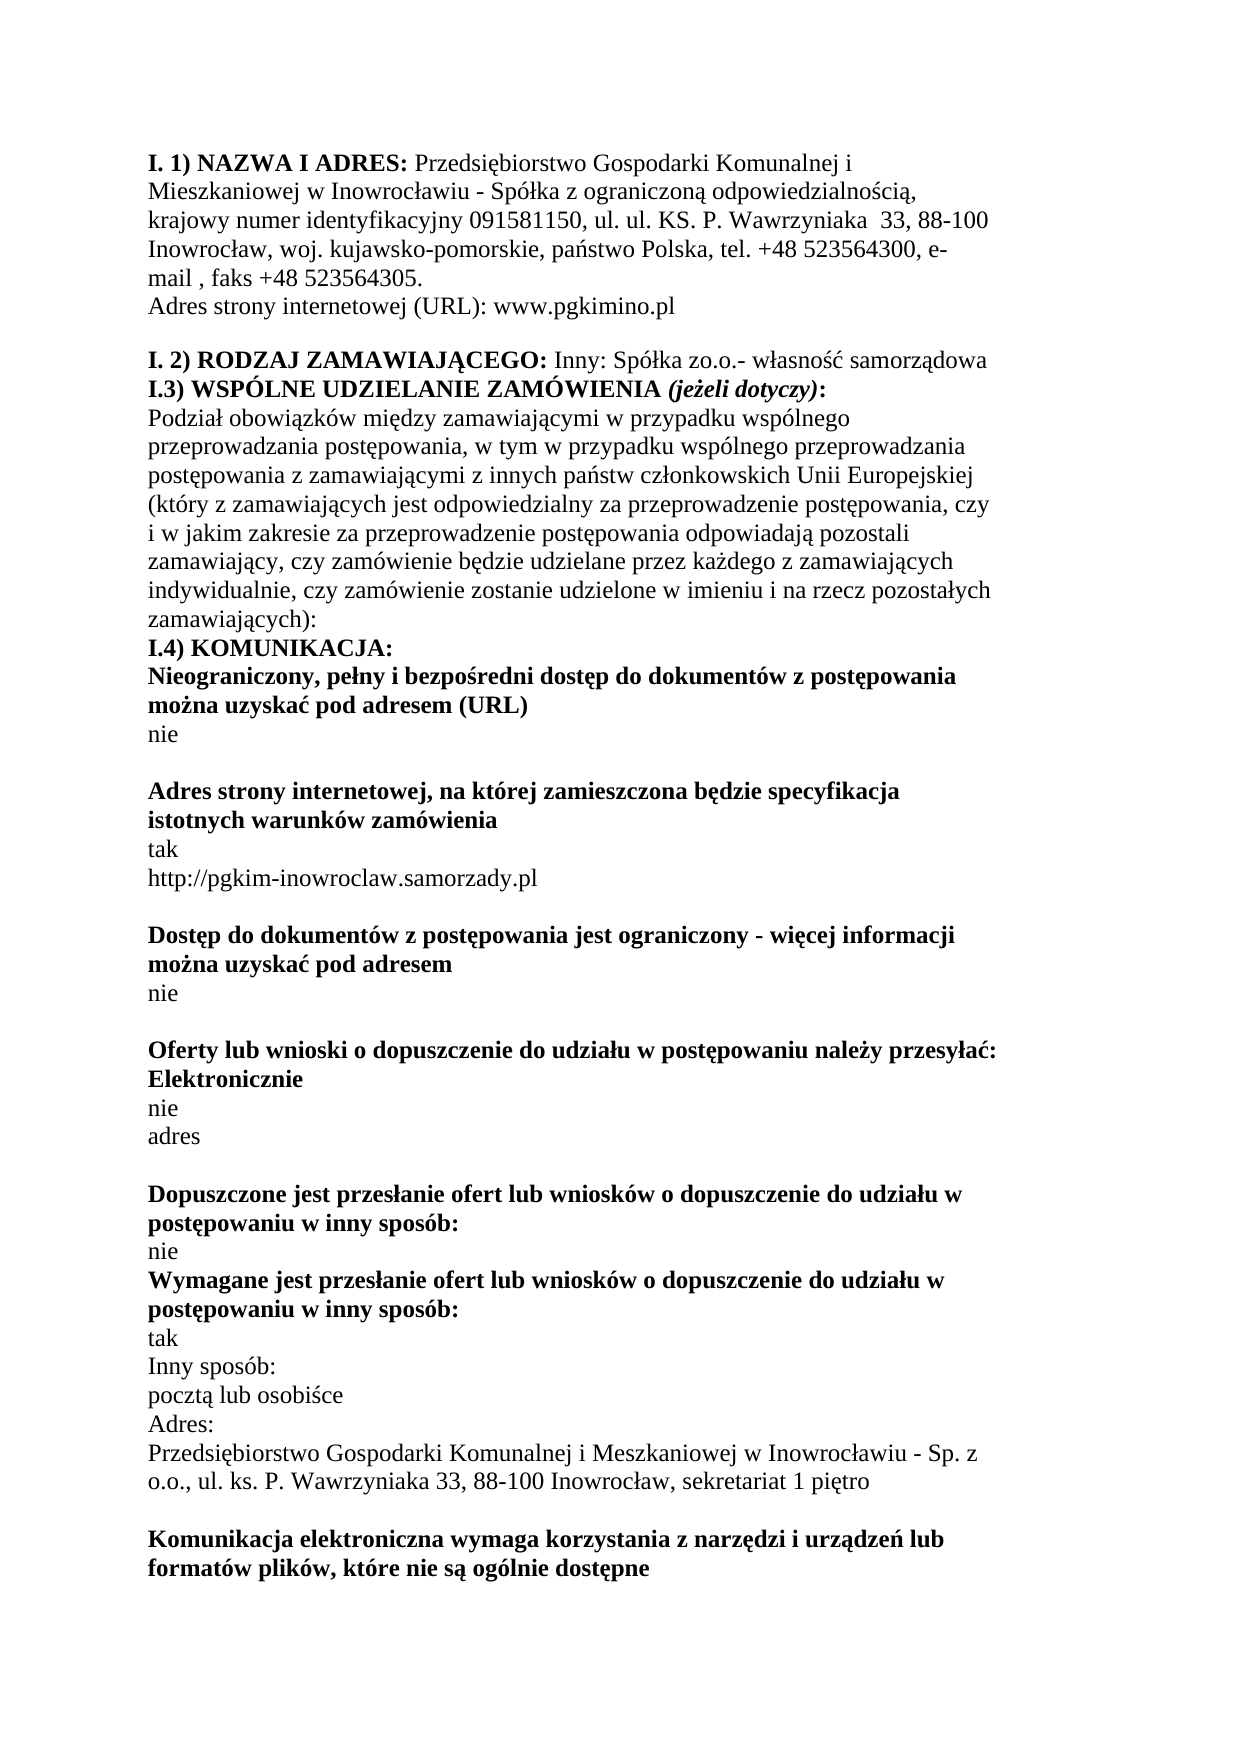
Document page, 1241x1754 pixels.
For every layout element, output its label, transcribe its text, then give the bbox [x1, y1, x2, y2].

table_header Adres strony internetowej, na której zamieszczona będzie specyfikacja istotnych warunków zamówienia (jeżeli dotyczy): http://pgkim-inowroclaw.samorzady.pl Ogłoszenie nr 326566 - 2016 z dnia 2016-10-19 r. Inowrocław: Dostawa fabrycznie nowej ładowarki teleskopowej do Przedsiębiorstwa Gospodarki Komunalnej i Mieszkaniowej w Inowrocławiu – Spóła z ograniczoną odpowiedzialnością. OGŁOSZENIE O ZAMÓWIENIU - Dostawy Zamieszczanie ogłoszenia: obowiązkowe Ogłoszenie dotyczy: zamówienia publicznego Zamówienie dotyczy projektu lub programu współfinansowanego ze środków Unii Europejskiej nie Nazwa projektu lub programu O zamówienie mogą ubiegać się wyłącznie zakłady pracy chronionej oraz wykonawcy, których działalność, lub działalność ich wyodrębnionych organizacyjnie jednostek, które będą realizowały zamówienie, obejmuje społeczną i zawodową integrację osób będących członkami grup społecznie marginalizowanych nie Należy podać minimalny procentowy wskaźnik zatrudnienia osób należących do jednej lub więcej kategorii, o których mowa w art. 22 ust. 2 ustawy Pzp, nie mniejszy niż 30%, osób zatrudnionych przez zakłady pracy chronionej lub wykonawców albo ich jednostki (w %) SEKCJA I: ZAMAWIAJĄCY Postępowanie przeprowadza centralny zamawiający nie Postępowanie przeprowadza podmiot, któremu zamawiający powierzył/powierzyli przeprowadzenie postępowania nie Informacje na temat podmiotu któremu zamawiający powierzył/powierzyli prowadzenie postępowania: Postępowanie jest przeprowadzane wspólnie przez zamawiających nie Jeżeli tak, należy wymienić zamawiających, którzy wspólnie przeprowadzają postępowanie oraz podać adresy ich siedzib, krajowe numery identyfikacyjne oraz osoby do kontaktów wraz z danymi do kontaktów: Postępowanie jest przeprowadzane wspólnie z zamawiającymi z innych państw członkowskich Unii Europejskiej nie W przypadku przeprowadzania postępowania wspólnie z zamawiającymi z innych państw członkowskich Unii Europejskiej – mające zastosowanie krajowe prawo zamówień publicznych: Informacje dodatkowe: I. 1) NAZWA I ADRES: Przedsiębiorstwo Gospodarki Komunalnej i Mieszkaniowej w Inowrocławiu - Spółka z ograniczoną odpowiedzialnością, krajowy numer identyfikacyjny 091581150, ul. ul. KS. P. Wawrzyniaka 33, 88-100 Inowrocław, woj. kujawsko-pomorskie, państwo Polska, tel. +48 523564300, e-mail , faks +48 523564305. Adres strony internetowej (URL): www.pgkimino.pl I. 2) RODZAJ ZAMAWIAJĄCEGO: Inny: Spółka zo.o.- własność samorządowa I.3) WSPÓLNE UDZIELANIE ZAMÓWIENIA (jeżeli dotyczy): Podział obowiązków między zamawiającymi w przypadku wspólnego przeprowadzania postępowania, w tym w przypadku wspólnego przeprowadzania postępowania z zamawiającymi z innych państw członkowskich Unii Europejskiej (który z zamawiających jest odpowiedzialny za przeprowadzenie postępowania, czy i w jakim zakresie za przeprowadzenie postępowania odpowiadają pozostali zamawiający, czy zamówienie będzie udzielane przez każdego z zamawiających indywidualnie, czy zamówienie zostanie udzielone w imieniu i na rzecz pozostałych zamawiających): I.4) KOMUNIKACJA: Nieograniczony, pełny i bezpośredni dostęp do dokumentów z postępowania można uzyskać pod adresem (URL) nie Adres strony internetowej, na której zamieszczona będzie specyfikacja istotnych warunków zamówienia tak http://pgkim-inowroclaw.samorzady.pl Dostęp do dokumentów z postępowania jest ograniczony - więcej informacji można uzyskać pod adresem nie Oferty lub wnioski o dopuszczenie do udziału w postępowaniu należy przesyłać: Elektronicznie nie adres Dopuszczone jest przesłanie ofert lub wniosków o dopuszczenie do udziału w postępowaniu w inny sposób: nie Wymagane jest przesłanie ofert lub wniosków o dopuszczenie do udziału w postępowaniu w inny sposób: tak Inny sposób: pocztą lub osobiśce Adres: Przedsiębiorstwo Gospodarki Komunalnej i Meszkaniowej w Inowrocławiu - Sp. z o.o., ul. ks. P. Wawrzyniaka 33, 88-100 Inowrocław, sekretariat 1 piętro Komunikacja elektroniczna wymaga korzystania z narzędzi i urządzeń lub formatów plików, które nie są ogólnie dostępne nie Nieograniczony, pełny, bezpośredni i bezpłatny dostęp do tych narzędzi można uzyskać pod adresem: (URL) SEKCJA II: PRZEDMIOT ZAMÓWIENIA II.1) Nazwa nadana zamówieniu przez zamawiającego: Dostawa fabrycznie nowej ładowarki teleskopowej do Przedsiębiorstwa Gospodarki Komunalnej i Mieszkaniowej w Inowrocławiu – Spóła z ograniczoną odpowiedzialnością. Numer referencyjny: DM. 23/2016 Przed wszczęciem postępowania o udzielenie zamówienia przeprowadzono dialog techniczny nie II.2) Rodzaj zamówienia: dostawy II.3) Informacja o możliwości składania ofert częściowych Zamówienie podzielone jest na części: Nie II.4) Krótki opis przedmiotu zamówienia (wielkość, zakres, rodzaj i ilość dostaw, usług lub robót budowlanych lub określenie zapotrzebowania i wymagań ) a w przypadku partnerstwa innowacyjnego - określenie zapotrzebowania na innowacyjny produkt, usługę lub roboty budowlane: Przedmiot zamówienia obejmuje: dostawę 1 sztuki fabrycznie nowej ładowarki teleskopowej rok produkcji 2015 lub 2016 na potrzeby Regionalnej Instalacji do Przetwarzania Odpadów Komunalnych (RIPOK) z siedzibą w Inowrocławiu przy ulicy Bagiennej 77. Dostarczona ładowarka musi spełniać warunki dopuszczenia do ruchu drogowego zgodnie z ustawą Prawo o ruchu drogowym (Dz. U. z dnia 19 sierpnia 1997 r. z późn. zm.) oraz minimalne warunki techniczne opisane w załączniku nr 1 do specyfikacji istotnych warunków zamówienia. II.5) Główny kod CPV: 42418000-9 II.6) Całkowita wartość zamówienia (jeżeli zamawiający podaje informacje o wartości zamówienia): Wartość bez VAT: Waluta: (w przypadku umów ramowych lub dynamicznego systemu zakupów – szacunkowa całkowita maksymalna wartość w całym okresie obowiązywania umowy ramowej lub dynamicznego systemu zakupów) II.7) Czy przewiduje się udzielenie zamówień, o których mowa w art. 67 ust. 1 pkt 6 i 7 lub w art. 134 ust. 6 pkt 3 ustawy Pzp: nie II.8) Okres, w którym realizowane będzie zamówienie lub okres, na który została zawarta umowa ramowa lub okres, na który został ustanowiony dynamiczny system zakupów: II.9) Informacje dodatkowe: SEKCJA III: INFORMACJE O CHARAKTERZE PRAWNYM, EKONOMICZNYM, FINANSOWYM I TECHNICZNYM III.1) WARUNKI UDZIAŁU W POSTĘPOWANIU III.1.1) Kompetencje lub uprawnienia do prowadzenia określonej działalności zawodowej, o ile wynika to z odrębnych przepisów Określenie warunków: zamawiający nie wymaga szczególnych warunków w tym zakresie Informacje dodatkowe III.1.2) Sytuacja finansowa lub ekonomiczna Określenie warunków: oceniając zdolność ekonomiczną i finansową wykonawcy zamawiający wymaga: - złożenia dokumentu potwierdzającego, że wykonawca jest ubezpieczony od odpowiedzialności cywilnej w zakresie prowadzonej działalności związanej z przedmiotem zamówienia na sumę gwarancyjną minimum 200.000,00 zł, Informacje dodatkowe III.1.3) Zdolność techniczna lub zawodowa Określenie warunków: oceniając zdolność techniczną, wykonawcy zamawiający wymaga: - złożenia wykazu potwierdzającego, że wykonawca zrealizował minimum 2 dostawy o podobnym charakterze o wartości minimum 200.000,00 zł netto każda, plus 2 referencje – wzór zał. nr 4 do siwz. Zamawiający wymaga od wykonawców wskazania w ofercie lub we wniosku o dopuszczenie do udziału w postępowaniu imion i nazwisk osób wykonujących czynności przy realizacji zamówienia wraz z informacją o kwalifikacjach zawodowych lub doświadczeniu tych osób: nie Informacje dodatkowe: III.2) PODSTAWY WYKLUCZENIA III.2.1) Podstawy wykluczenia określone w art. 24 ust. 1 ustawy Pzp III.2.2) Zamawiający przewiduje wykluczenie wykonawcy na podstawie art. 24 ust. 5 ustawy Pzp nie III.3) WYKAZ OŚWIADCZEŃ SKŁADANYCH PRZEZ WYKONAWCĘ W CELU WSTĘPNEGO POTWIERDZENIA, ŻE NIE PODLEGA ON WYKLUCZENIU ORAZ SPEŁNIA WARUNKI UDZIAŁU W POSTĘPOWANIU ORAZ SPEŁNIA KRYTERIA SELEKCJI Oświadczenie o niepodleganiu wykluczeniu oraz spełnianiu warunków udziału w postępowaniu tak Oświadczenie o spełnianiu kryteriów selekcji nie III.4) WYKAZ OŚWIADCZEŃ LUB DOKUMENTÓW , SKŁADANYCH PRZEZ WYKONAWCĘ W POSTĘPOWANIU NA WEZWANIE ZAMAWIAJACEGO W CELU POTWIERDZENIA OKOLICZNOŚCI, O KTÓRYCH MOWA W ART. 25 UST. 1 PKT 3 USTAWY PZP: ETAP I - SKŁADANIE OFERT: a) Formularz ofertowy – wzór załącznik nr 2 do siwz. b) Opis techniczny oferowanej ładowarki - zgodny z siwz, c) oświadczenie, że wykonawca nie podlega wykluczeniu (art. 24 ust. 1 ustawy Pzp) oraz spełnia warunki udziału w postępowaniu (art. 22 ust. 1b pkt 1-3 ustawy Pzp – wzór zał. nr 3 do siwz, aktualne na dzień składania ofert, stanowiące wstępne potwierdzenie, że wykonawca nie podlega wykluczeniu oraz spełnia warunki udziału w postępowaniu. W przypadku wspólnego ubiegania się o zamówienie przez wykonawców oświadczenie składa każdy z wykonawców wspólnie ubiegających się o zamówienie. d) pisemne zobowiązania innych podmiotów do oddania wykonawcy do dyspozycji niezbędnych zasobów na okres korzystania z nich przy realizacji zamówienia (jeśli dotyczy). e) oświadczenie o przynależności lub braku przynależności do tej samej grupy kapitałowej, o której mowa w art. 24 ust. 1 pkt 23 Pzp. W przypadku przynależności do tej samej grupy kapitałowej wykonawca może złożyć wraz z oświadczeniem dokumenty lub bądź informacje potwierdzające, że powiązania z innym wykonawcą nie prowadzą do zakłócenia konkurencji w postępowaniu – wzór zał. nr 5 do siwz. UWAGA: każdy z wykonawców, w terminie 3 dni od zamieszczenia na stronie internetowej informacji, o której mowa w art. 86 ust. 5 Pzp (informacje z otwarcia ofert), przekazuje zamawiającemu oświadczenie o przynależności lub braku przynależności do tej samej grupy kapitałowej, o której mowa w art. 24 ust. 1 pkt 23 Pzp. Wraz ze złożeniem oświadczenia, wykonawca może przedstawić dowody, że powiązania z innym wykonawcą nie prowadzą do zakłócenia konkurencji w postępowaniu o udzielenie zamówienia. III.5) WYKAZ OŚWIADCZEŃ LUB DOKUMENTÓW SKŁADANYCH PRZEZ WYKONAWCĘ W POSTĘPOWANIU NA WEZWANIE ZAMAWIAJACEGO W CELU POTWIERDZENIA OKOLICZNOŚCI, O KTÓRYCH MOWA W ART. 25 UST. 1 PKT 1 USTAWY PZP III.5.1) W ZAKRESIE SPEŁNIANIA WARUNKÓW UDZIAŁU W POSTĘPOWANIU: ETAP II - PO DOKONANIU WSTĘPNEJ OCENY OFERT: Wykonawca, którego oferta zostanie najwyżej oceniona zostanie wezwany do złożenia w wyznaczonym terminie, nie krótszym niż 5 dni, aktualnych na dzień złożenia oświadczeń lub dokumentów potwierdzających okoliczności, o których mowa w art. 25 ust. 1 Pzp, tj.: a) wykazu dostaw lub usług wykonanych, a w przypadku świadczeń okresowych lub ciągłych również wykonywanych, w okresie ostatnich 3 lat przed upływem terminu składania ofert albo wniosków o dopuszczenie do udziału w postępowaniu, a jeżeli okres prowadzenia działalności jest krótszy – w tym okresie, wraz z podaniem ich wartości, przedmiotu, dat wykonania i podmiotów, na rzecz, których dostawy lub usługi zostały wykonane, oraz załączeniem dowodów określających czy te dostawy lub usługi zostały wykonane lub są wykonywane należycie, przy czym dowodami, o których mowa, są referencje bądź inne dokumenty wystawione przez podmiot, na rzecz którego dostawy lub usługi były wykonywane, a w przypadku świadczeń okresowych lub ciągłych są wykonywane, a jeżeli z uzasadnionych przyczyn o obiektywnym, charakterze wykonawca nie jest w stanie uzyskać tych dokumentów – oświadczenie wykonawcy; w przypadku świadczeń okresowych lub ciągłych nadal wykonywanych referencje bądź inne dokumenty potwierdzające ich należyte wykonywanie powinny być wydane nie wcześniej niż 3 miesiące przed upływem terminu składania ofert albo wniosków o dopuszczenie do udziału w postępowaniu. Określenie warunków: zamawiający będzie wymagał: wykazu potwierdzającego, że wykonawca zrealizował minimum 2 dostawy o podobnym charakterze o wartości minimum 200.000,00 zł netto każda, plus 2 referencje – wzór zał. nr 4 do siwz. b) dokument potwierdzający, że wykonawca jest ubezpieczony od odpowiedzialności cywilnej w zakresie prowadzonej działalności związanej z przedmiotem zamówienia na sumę gwarancyjną określoną przez zamawiającego. Określenie warunków: zamawiający będzie wymagał: złożenia dokumentu potwierdzającego, że wykonawca jest ubezpieczony od odpowiedzialności cywilnej w zakresie prowadzonej działalności związanej z przedmiotem zamówienia na sumę gwarancyjną minimum 200.000,00 zł, c) odpisu z właściwego rejestru lub z centralnej ewidencji i informacji o działalności gospodarczej, jeżeli odrębne przepisy wymagają wpisu do rejestru, w celu potwierdzenia braku podstaw wykluczenia na podstawie art. 24 ust. 5 pkt 1 ustawy. III.5.2) W ZAKRESIE KRYTERIÓW SELEKCJI: III.6) WYKAZ OŚWIADCZEŃ LUB DOKUMENTÓW SKŁADANYCH PRZEZ WYKONAWCĘ W POSTĘPOWANIU NA WEZWANIE ZAMAWIAJACEGO W CELU POTWIERDZENIA OKOLICZNOŚCI, O KTÓRYCH MOWA W ART. 25 UST. 1 PKT 2 USTAWY PZP III.7) INNE DOKUMENTY NIE WYMIENIONE W pkt III.3) - III.6) SEKCJA IV: PROCEDURA IV.1) OPIS IV.1.1) Tryb udzielenia zamówienia: przetarg nieograniczony IV.1.2) Zamawiający żąda wniesienia wadium: nie IV.1.3) Przewiduje się udzielenie zaliczek na poczet wykonania zamówienia: nie IV.1.4) Wymaga się złożenia ofert w postaci katalogów elektronicznych lub dołączenia do ofert katalogów elektronicznych: nie Dopuszcza się złożenie ofert w postaci katalogów elektronicznych lub dołączenia do ofert katalogów elektronicznych: nie Informacje dodatkowe: IV.1.5.) Wymaga się złożenia oferty wariantowej: nie Dopuszcza się złożenie oferty wariantowej nie Złożenie oferty wariantowej dopuszcza się tylko z jednoczesnym złożeniem oferty zasadniczej: nie IV.1.6) Przewidywana liczba wykonawców, którzy zostaną zaproszeni do udziału w postępowaniu (przetarg ograniczony, negocjacje z ogłoszeniem, dialog konkurencyjny, partnerstwo innowacyjne) Liczba wykonawców Przewidywana minimalna liczba wykonawców Maksymalna liczba wykonawców Kryteria selekcji wykonawców: IV.1.7) Informacje na temat umowy ramowej lub dynamicznego systemu zakupów: Umowa ramowa będzie zawarta: Czy przewiduje się ograniczenie liczby uczestników umowy ramowej: nie Informacje dodatkowe: Zamówienie obejmuje ustanowienie dynamicznego systemu zakupów: nie Informacje dodatkowe: W ramach umowy ramowej/dynamicznego systemu zakupów dopuszcza się złożenie ofert w formie katalogów elektronicznych: nie Przewiduje się pobranie ze złożonych katalogów elektronicznych informacji potrzebnych do sporządzenia ofert w ramach umowy ramowej/dynamicznego systemu zakupów: nie IV.1.8) Aukcja elektroniczna Przewidziane jest przeprowadzenie aukcji elektronicznej (przetarg nieograniczony, przetarg ograniczony, negocjacje z ogłoszeniem) nie Należy wskazać elementy, których wartości będą przedmiotem aukcji elektronicznej: Przewiduje się ograniczenia co do przedstawionych wartości, wynikające z opisu przedmiotu zamówienia: nie Należy podać, które informacje zostaną udostępnione wykonawcom w trakcie aukcji elektronicznej oraz jaki będzie termin ich udostępnienia: Informacje dotyczące przebiegu aukcji elektronicznej: Jaki jest przewidziany sposób postępowania w toku aukcji elektronicznej i jakie będą warunki, na jakich wykonawcy będą mogli licytować (minimalne wysokości postąpień): Informacje dotyczące wykorzystywanego sprzętu elektronicznego, rozwiązań i specyfikacji technicznych w zakresie połączeń: Wymagania dotyczące rejestracji i identyfikacji wykonawców w aukcji elektronicznej: Informacje o liczbie etapów aukcji elektronicznej i czasie ich trwania: Aukcja wieloetapowa Czy wykonawcy, którzy nie złożyli nowych postąpień, zostaną zakwalifikowani do następnego etapu: nie Warunki zamknięcia aukcji elektronicznej: IV.2) KRYTERIA OCENY OFERT IV.2.1) Kryteria oceny ofert: IV.2.2) Kryteria IV.2.3) Zastosowanie procedury, o której mowa w art. 24aa ust. 1 ustawy Pzp (przetarg nieograniczony) nie IV.3) Negocjacje z ogłoszeniem, dialog konkurencyjny, partnerstwo innowacyjne IV.3.1) Informacje na temat negocjacji z ogłoszeniem Minimalne wymagania, które muszą spełniać wszystkie oferty: Przewidziane jest zastrzeżenie prawa do udzielenia zamówienia na podstawie ofert wstępnych bez przeprowadzenia negocjacji nie Przewidziany jest podział negocjacji na etapy w celu ograniczenia liczby ofert: nie Należy podać informacje na temat etapów negocjacji (w tym liczbę etapów): Informacje dodatkowe IV.3.2) Informacje na temat dialogu konkurencyjnego Opis potrzeb i wymagań zamawiającego lub informacja o sposobie uzyskania tego opisu: Informacja o wysokości nagród dla wykonawców, którzy podczas dialogu konkurencyjnego przedstawili rozwiązania stanowiące podstawę do składania ofert, jeżeli zamawiający przewiduje nagrody: Wstępny harmonogram postępowania: Podział dialogu na etapy w celu ograniczenia liczby rozwiązań: nie Należy podać informacje na temat etapów dialogu: Informacje dodatkowe: IV.3.3) Informacje na temat partnerstwa innowacyjnego Elementy opisu przedmiotu zamówienia definiujące minimalne wymagania, którym muszą odpowiadać wszystkie oferty: Podział negocjacji na etapy w celu ograniczeniu liczby ofert podlegających negocjacjom poprzez zastosowanie kryteriów oceny ofert wskazanych w specyfikacji istotnych warunków zamówienia: nie Informacje dodatkowe: IV.4) Licytacja elektroniczna Adres strony internetowej, na której będzie prowadzona licytacja elektroniczna: Adres strony internetowej, na której jest dostępny opis przedmiotu zamówienia w licytacji elektronicznej: Wymagania dotyczące rejestracji i identyfikacji wykonawców w licytacji elektronicznej, w tym wymagania techniczne urządzeń informatycznych: Sposób postępowania w toku licytacji elektronicznej, w tym określenie minimalnych wysokości postąpień: Informacje o liczbie etapów licytacji elektronicznej i czasie ich trwania: Licytacja wieloetapowa Wykonawcy, którzy nie złożyli nowych postąpień, zostaną zakwalifikowani do następnego etapu: nie Termin otwarcia licytacji elektronicznej: Termin i warunki zamknięcia licytacji elektronicznej: Istotne dla stron postanowienia, które zostaną wprowadzone do treści zawieranej umowy w sprawie zamówienia publicznego, albo ogólne warunki umowy, albo wzór umowy: Wymagania dotyczące zabezpieczenia należytego wykonania umowy: Informacje dodatkowe: IV.5) ZMIANA UMOWY Przewiduje się istotne zmiany postanowień zawartej umowy w stosunku do treści oferty, na podstawie której dokonano wyboru wykonawcy: tak Należy wskazać zakres, charakter zmian oraz warunki wprowadzenia zmian: Zgodnie z siwz - ustawą Prawo zamówień publicznych IV.6) INFORMACJE ADMINISTRACYJNE IV.6.1) Sposób udostępniania informacji o charakterze poufnym (jeżeli dotyczy): Środki służące ochronie informacji o charakterze poufnym IV.6.2) Termin składania ofert lub wniosków o dopuszczenie do udziału w postępowaniu: Data: 31/10/2016, godzina: 09:50, Skrócenie terminu składania wniosków, ze względu na pilną potrzebę udzielenia zamówienia (przetarg nieograniczony, przetarg ograniczony, negocjacje z ogłoszeniem): nie Wskazać powody: Język lub języki, w jakich mogą być sporządzane oferty lub wnioski o dopuszczenie do udziału w postępowaniu > IV.6.3) Termin związania ofertą: okres w dniach: 30 (od ostatecznego terminu składania ofert) IV.6.4) Przewiduje się unieważnienie postępowania o udzielenie zamówienia, w przypadku nieprzyznania środków pochodzących z budżetu Unii Europejskiej oraz niepodlegających zwrotowi środków z pomocy udzielonej przez państwa członkowskie Europejskiego Porozumienia o Wolnym Handlu (EFTA), które miały być przeznaczone na sfinansowanie całości lub części zamówienia: nie IV.6.5) Przewiduje się unieważnienie postępowania o udzielenie zamówienia, jeżeli środki służące sfinansowaniu zamówień na badania naukowe lub prace rozwojowe, które zamawiający zamierzał przeznaczyć na sfinansowanie całości lub części zamówienia, nie zostały mu przyznane nie IV.6.6) Informacje dodatkowe: [148, 148, 999, 1581]
table_header [1000, 148, 1093, 1581]
